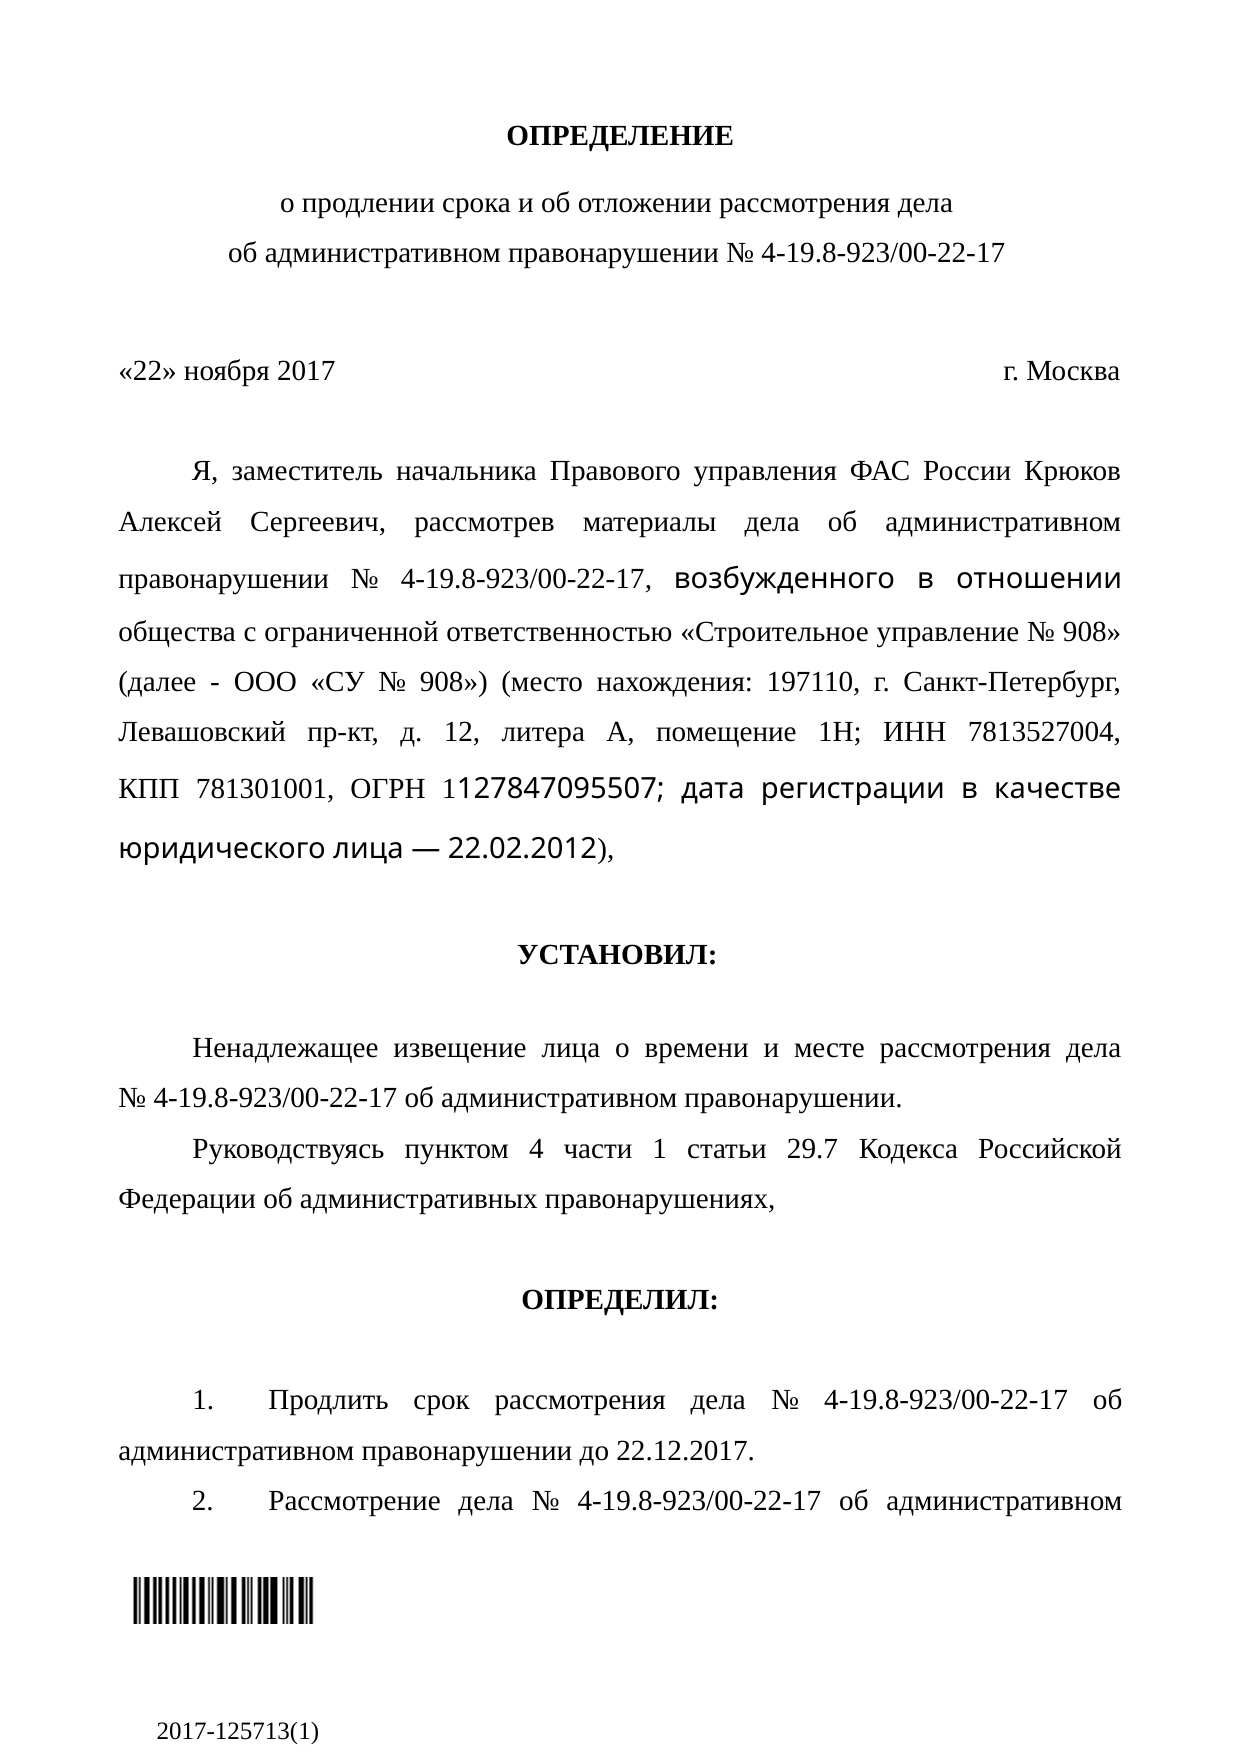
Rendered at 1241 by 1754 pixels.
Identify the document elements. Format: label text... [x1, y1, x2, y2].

text Ненадлежащее извещение лица о времени и месте рассмотрения дела № 4-19.8-923/00-22-17 об административном правонарушении. [118, 1030, 1122, 1114]
text ОПРЕДЕЛИЛ: [118, 1282, 1122, 1315]
text об административном правонарушении № 4-19.8-923/00-22-17 [118, 236, 1122, 269]
text УСТАНОВИЛ: [118, 937, 1122, 970]
text о продлении срока и об отложении рассмотрения дела [118, 185, 1122, 219]
text ОПРЕДЕЛЕНИЕ [118, 118, 1122, 152]
text «22» ноября 2017 г. Москва [118, 353, 1122, 386]
list Рассмотрение дела № 4-19.8-923/00-22-17 об административном [118, 1483, 1122, 1517]
picture [118, 1577, 331, 1624]
text Я, заместитель начальника Правового управления ФАС России Крюков Алексей Сергеевич, рассмотрев материалы дела об административном правонарушении № 4-19.8-923/00-22-17, возбужденного в отношении общества с ограниченной ответственностью «Строительное управление № 908» (далее - ООО «СУ № 908») (место нахождения: 197110, г. Санкт-Петербург, Левашовский пр-кт, д. 12, литера А, помещение 1Н; ИНН 7813527004, КПП 781301001, ОГРН 1127847095507; дата регистрации в качестве юридического лица — 22.02.2012), [118, 453, 1122, 867]
list Продлить срок рассмотрения дела № 4-19.8-923/00-22-17 об административном правонарушении до 22.12.2017. [118, 1382, 1122, 1466]
text Руководствуясь пунктом 4 части 1 статьи 29.7 Кодекса Российской Федерации об административных правонарушениях, [118, 1131, 1122, 1215]
